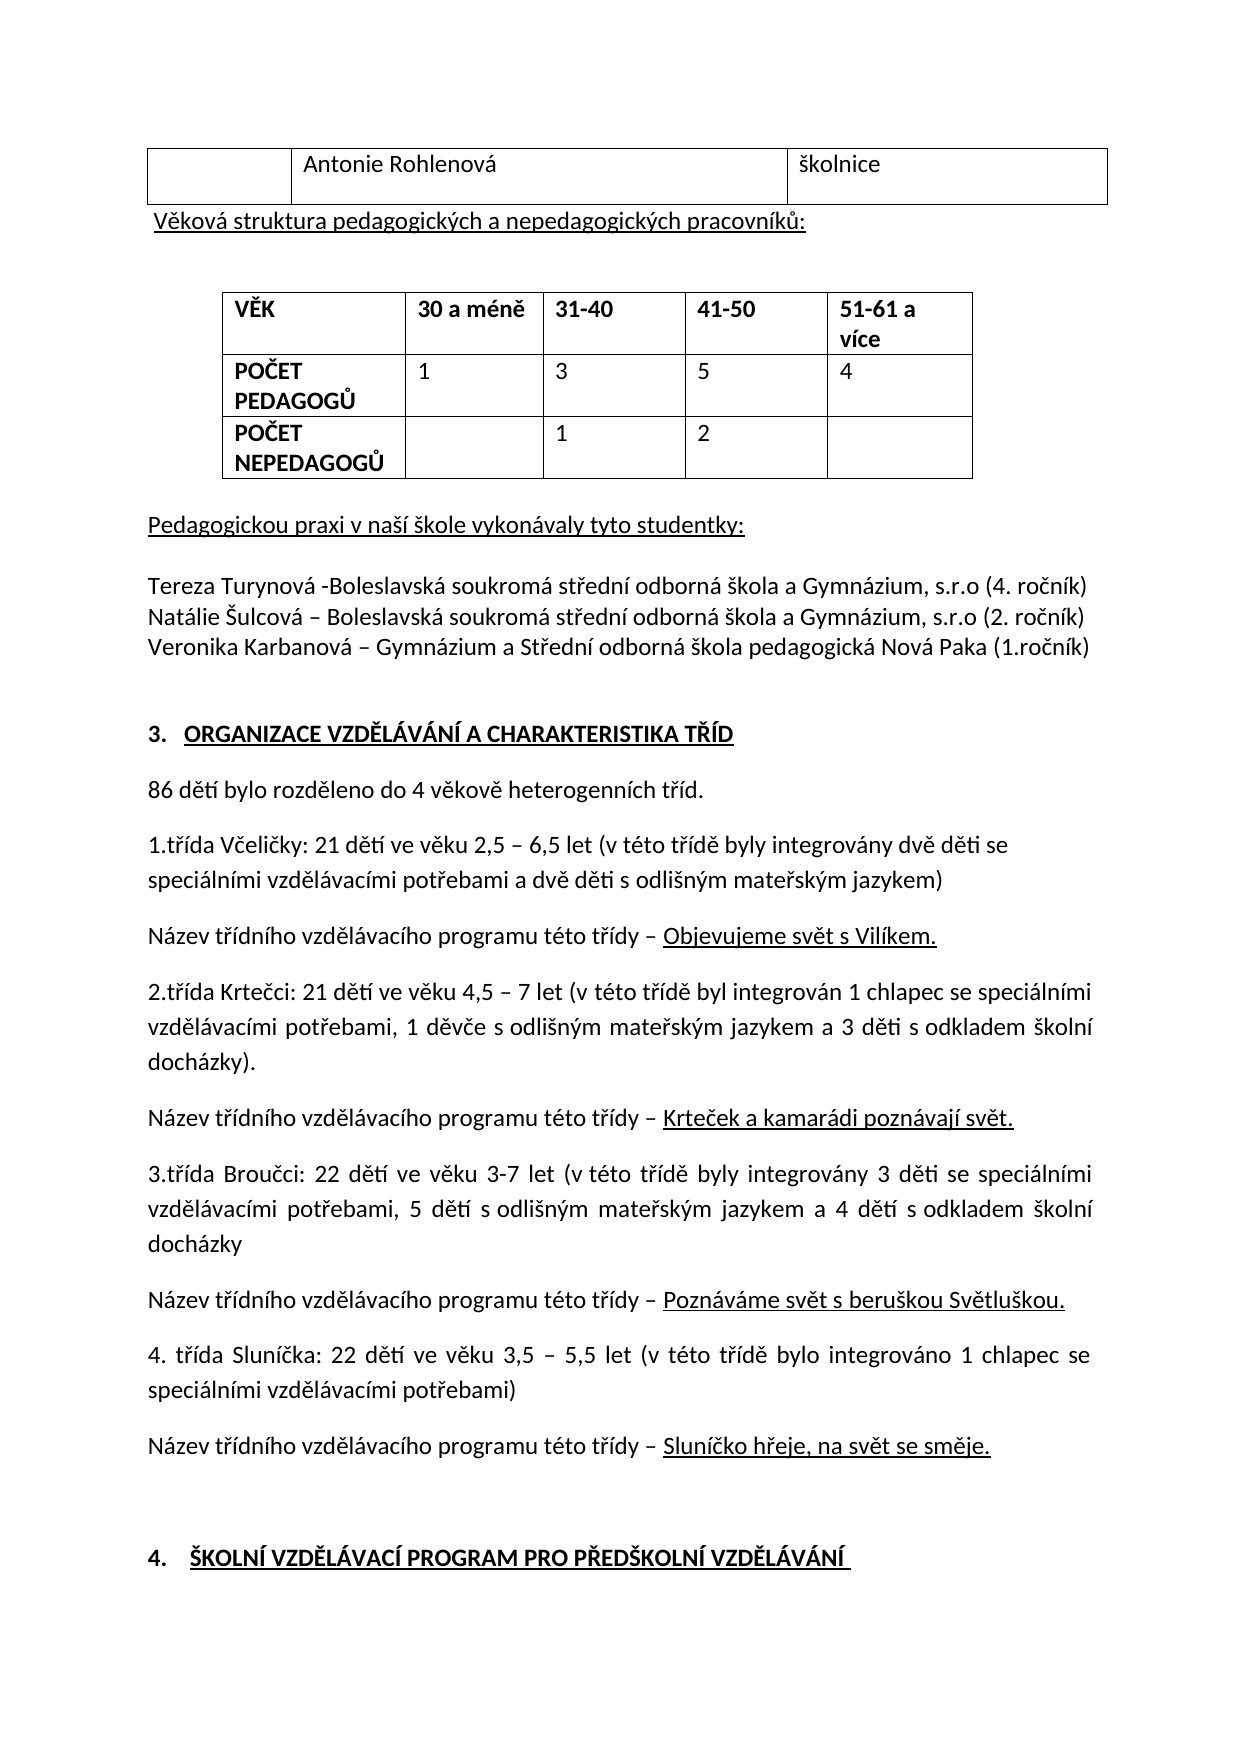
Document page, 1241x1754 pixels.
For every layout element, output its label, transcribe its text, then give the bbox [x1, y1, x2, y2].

table_cell školnice [788, 149, 1107, 204]
table_cell POČET NEPEDAGOGŮ [223, 417, 405, 478]
table_cell 5 [686, 355, 827, 416]
text 1.třída Včeličky: 21 dětí ve věku 2,5 – 6,5 let (v této třídě byly integrovány dvě děti se speciálními vzdělávacími potřebami a dvě děti s odlišným mateřským jazykem) [148, 829, 1093, 895]
text Věková struktura pedagogických a nepedagogických pracovníků: [148, 205, 1093, 236]
table_cell 1 [406, 355, 543, 416]
text 4. třída Sluníčka: 22 dětí ve věku 3,5 – 5,5 let (v této třídě bylo integrováno 1 chlapec se speciálními vzdělávacími potřebami) [148, 1339, 1093, 1405]
text Název třídního vzdělávacího programu této třídy – Poznáváme svět s beruškou Světluškou. [148, 1284, 1093, 1314]
table_cell 1 [544, 417, 685, 478]
text 86 dětí bylo rozděleno do 4 věkově heterogenních tříd. [148, 774, 1093, 804]
text Název třídního vzdělávacího programu této třídy – Objevujeme svět s Vilíkem. [148, 920, 1093, 951]
table_cell [148, 149, 291, 204]
table_cell [828, 417, 972, 478]
table_header 51-61 a více [828, 293, 972, 354]
table_cell 2 [686, 417, 827, 478]
table_header 31-40 [544, 293, 685, 354]
text 4. ŠKOLNÍ VZDĚLÁVACÍ PROGRAM PRO PŘEDŠKOLNÍ VZDĚLÁVÁNÍ [148, 1542, 1093, 1573]
table_cell 3 [544, 355, 685, 416]
table_cell Antonie Rohlenová [292, 149, 787, 204]
text 2.třída Krtečci: 21 dětí ve věku 4,5 – 7 let (v této třídě byl integrován 1 chlapec se speciálními vzdělávacími potřebami, 1 děvče s odlišným mateřským jazykem a 3 děti s odkladem školní docházky). [148, 976, 1093, 1077]
text 3. ORGANIZACE VZDĚLÁVÁNÍ A CHARAKTERISTIKA TŘÍD [148, 718, 1093, 748]
table_header 41-50 [686, 293, 827, 354]
table_header 30 a méně [406, 293, 543, 354]
text Název třídního vzdělávacího programu této třídy – Krteček a kamarádi poznávají svět. [148, 1102, 1093, 1133]
table_cell [406, 417, 543, 478]
table_header VĚK [223, 293, 405, 354]
text Natálie Šulcová – Boleslavská soukromá střední odborná škola a Gymnázium, s.r.o (2. ročník) [148, 601, 1093, 632]
table_cell POČET PEDAGOGŮ [223, 355, 405, 416]
text Veronika Karbanová – Gymnázium a Střední odborná škola pedagogická Nová Paka (1.ročník) [148, 632, 1093, 662]
table_cell 4 [828, 355, 972, 416]
text Pedagogickou praxi v naší škole vykonávaly tyto studentky: [148, 509, 1093, 540]
text Tereza Turynová -Boleslavská soukromá střední odborná škola a Gymnázium, s.r.o (4. ročník) [148, 571, 1093, 601]
text 3.třída Broučci: 22 dětí ve věku 3-7 let (v této třídě byly integrovány 3 děti se speciálními vzdělávacími potřebami, 5 dětí s odlišným mateřským jazykem a 4 dětí s odkladem školní docházky [148, 1158, 1093, 1258]
text Název třídního vzdělávacího programu této třídy – Sluníčko hřeje, na svět se směje. [148, 1430, 1093, 1461]
